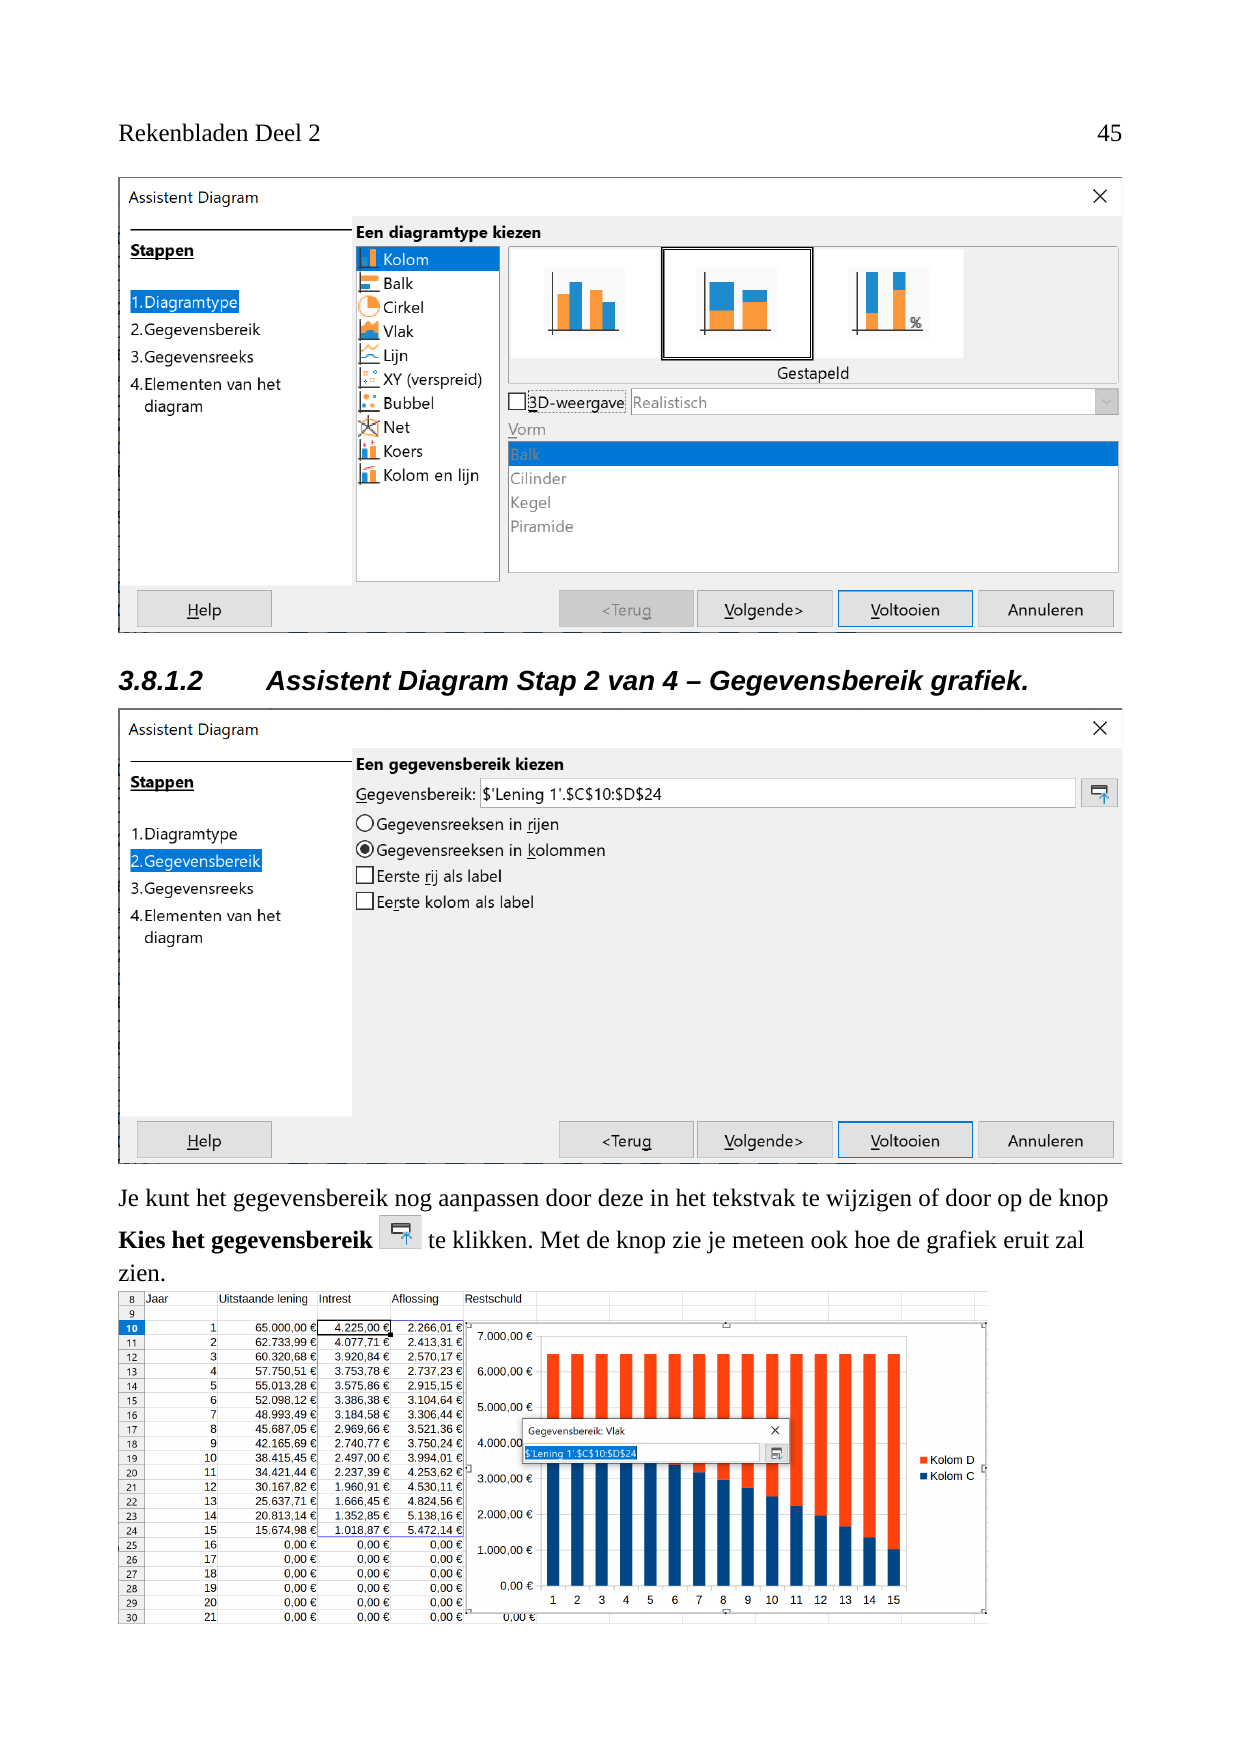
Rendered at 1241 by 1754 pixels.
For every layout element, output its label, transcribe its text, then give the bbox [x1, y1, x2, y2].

picture [118, 708, 1123, 1164]
picture [118, 177, 1123, 633]
text Je kunt het gegevensbereik nog aanpassen door deze in het tekstvak te wijzigen of door op de knop Kies het gegevensbereik te klikken. Met de knop zie je meteen ook hoe de grafiek eruit zal zien. [118, 1183, 1122, 1623]
subtitle Assistent Diagram Stap 2 van 4 – Gegevensbereik grafiek. [118, 664, 1122, 696]
picture [379, 1215, 422, 1249]
picture [118, 1291, 989, 1624]
